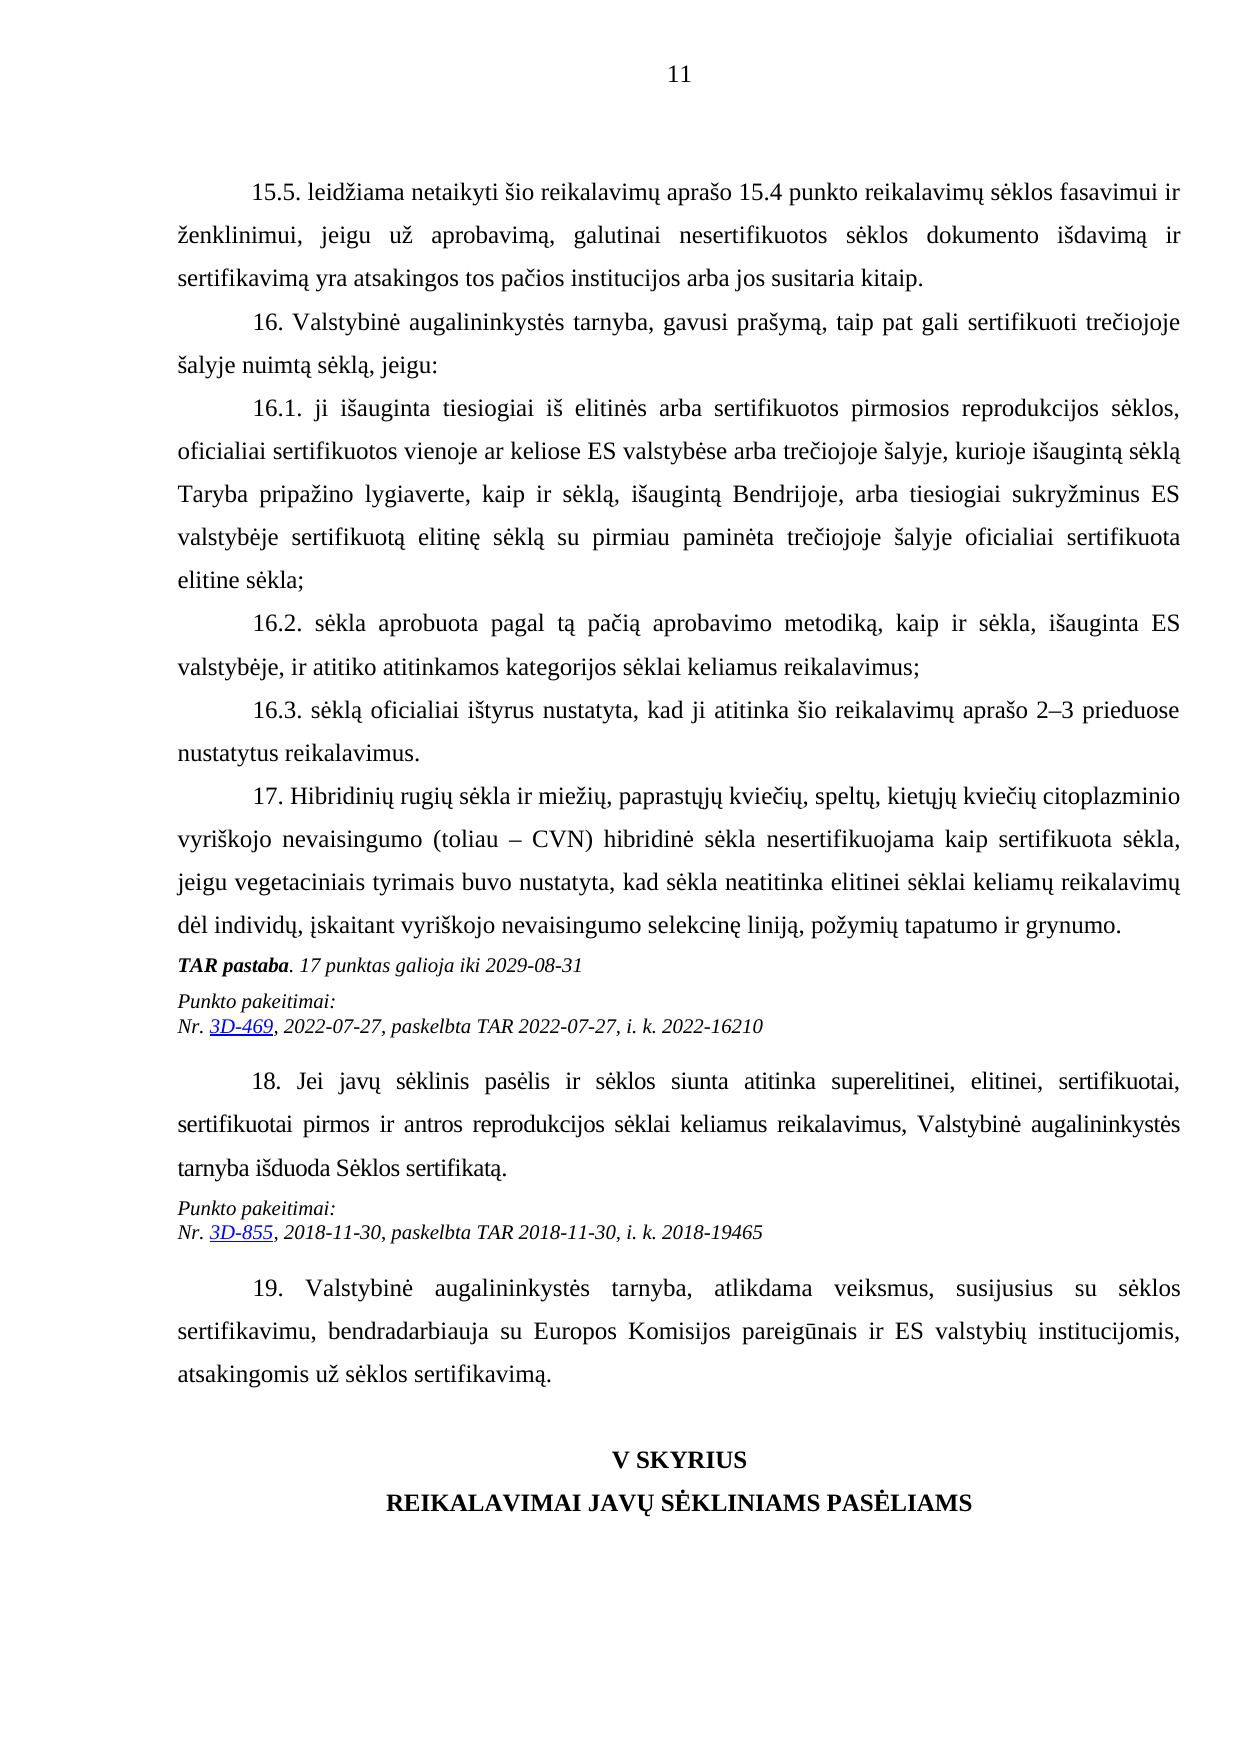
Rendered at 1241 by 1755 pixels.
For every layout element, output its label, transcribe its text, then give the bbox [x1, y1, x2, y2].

text 16. Valstybinė augalininkystės tarnyba, gavusi prašymą, taip pat gali sertifikuoti trečiojoje šalyje nuimtą sėklą, jeigu: [177, 307, 1181, 378]
text 16.1. ji išauginta tiesiogiai iš elitinės arba sertifikuotos pirmosios reprodukcijos sėklos, oficialiai sertifikuotos vienoje ar keliose ES valstybėse arba trečiojoje šalyje, kurioje išaugintą sėklą Taryba pripažino lygiaverte, kaip ir sėklą, išaugintą Bendrijoje, arba tiesiogiai sukryžminus ES valstybėje sertifikuotą elitinę sėklą su pirmiau paminėta trečiojoje šalyje oficialiai sertifikuota elitine sėkla; [177, 393, 1181, 594]
text 17. Hibridinių rugių sėkla ir miežių, paprastųjų kviečių, speltų, kietųjų kviečių citoplazminio vyriškojo nevaisingumo (toliau – CVN) hibridinė sėkla nesertifikuojama kaip sertifikuota sėkla, jeigu vegetaciniais tyrimais buvo nustatyta, kad sėkla neatitinka elitinei sėklai keliamų reikalavimų dėl individų, įskaitant vyriškojo nevaisingumo selekcinę liniją, požymių tapatumo ir grynumo. [177, 781, 1181, 939]
text 19. Valstybinė augalininkystės tarnyba, atlikdama veiksmus, susijusius su sėklos sertifikavimu, bendradarbiauja su Europos Komisijos pareigūnais ir ES valstybių institucijomis, atsakingomis už sėklos sertifikavimą. [177, 1273, 1181, 1388]
text Punkto pakeitimai: [177, 1196, 1181, 1220]
text REIKALAVIMAI JAVŲ SĖKLINIAMS PASĖLIAMS [177, 1488, 1181, 1517]
text 16.2. sėkla aprobuota pagal tą pačią aprobavimo metodiką, kaip ir sėkla, išauginta ES valstybėje, ir atitiko atitinkamos kategorijos sėklai keliamus reikalavimus; [177, 608, 1181, 680]
text Nr. 3D-855, 2018-11-30, paskelbta TAR 2018-11-30, i. k. 2018-19465 [177, 1220, 1181, 1244]
text V SKYRIUS [177, 1445, 1181, 1474]
text 16.3. sėklą oficialiai ištyrus nustatyta, kad ji atitinka šio reikalavimų aprašo 2–3 prieduose nustatytus reikalavimus. [177, 695, 1181, 767]
text Nr. 3D-469, 2022-07-27, paskelbta TAR 2022-07-27, i. k. 2022-16210 [177, 1013, 1181, 1038]
text Punkto pakeitimai: [177, 989, 1181, 1013]
text 15.5. leidžiama netaikyti šio reikalavimų aprašo 15.4 punkto reikalavimų sėklos fasavimui ir ženklinimui, jeigu už aprobavimą, galutinai nesertifikuotos sėklos dokumento išdavimą ir sertifikavimą yra atsakingos tos pačios institucijos arba jos susitaria kitaip. [177, 177, 1181, 292]
text 18. Jei javų sėklinis pasėlis ir sėklos siunta atitinka superelitinei, elitinei, sertifikuotai, sertifikuotai pirmos ir antros reprodukcijos sėklai keliamus reikalavimus, Valstybinė augalininkystės tarnyba išduoda Sėklos sertifikatą. [177, 1066, 1181, 1181]
text TAR pastaba. 17 punktas galioja iki 2029-08-31 [177, 953, 1181, 977]
